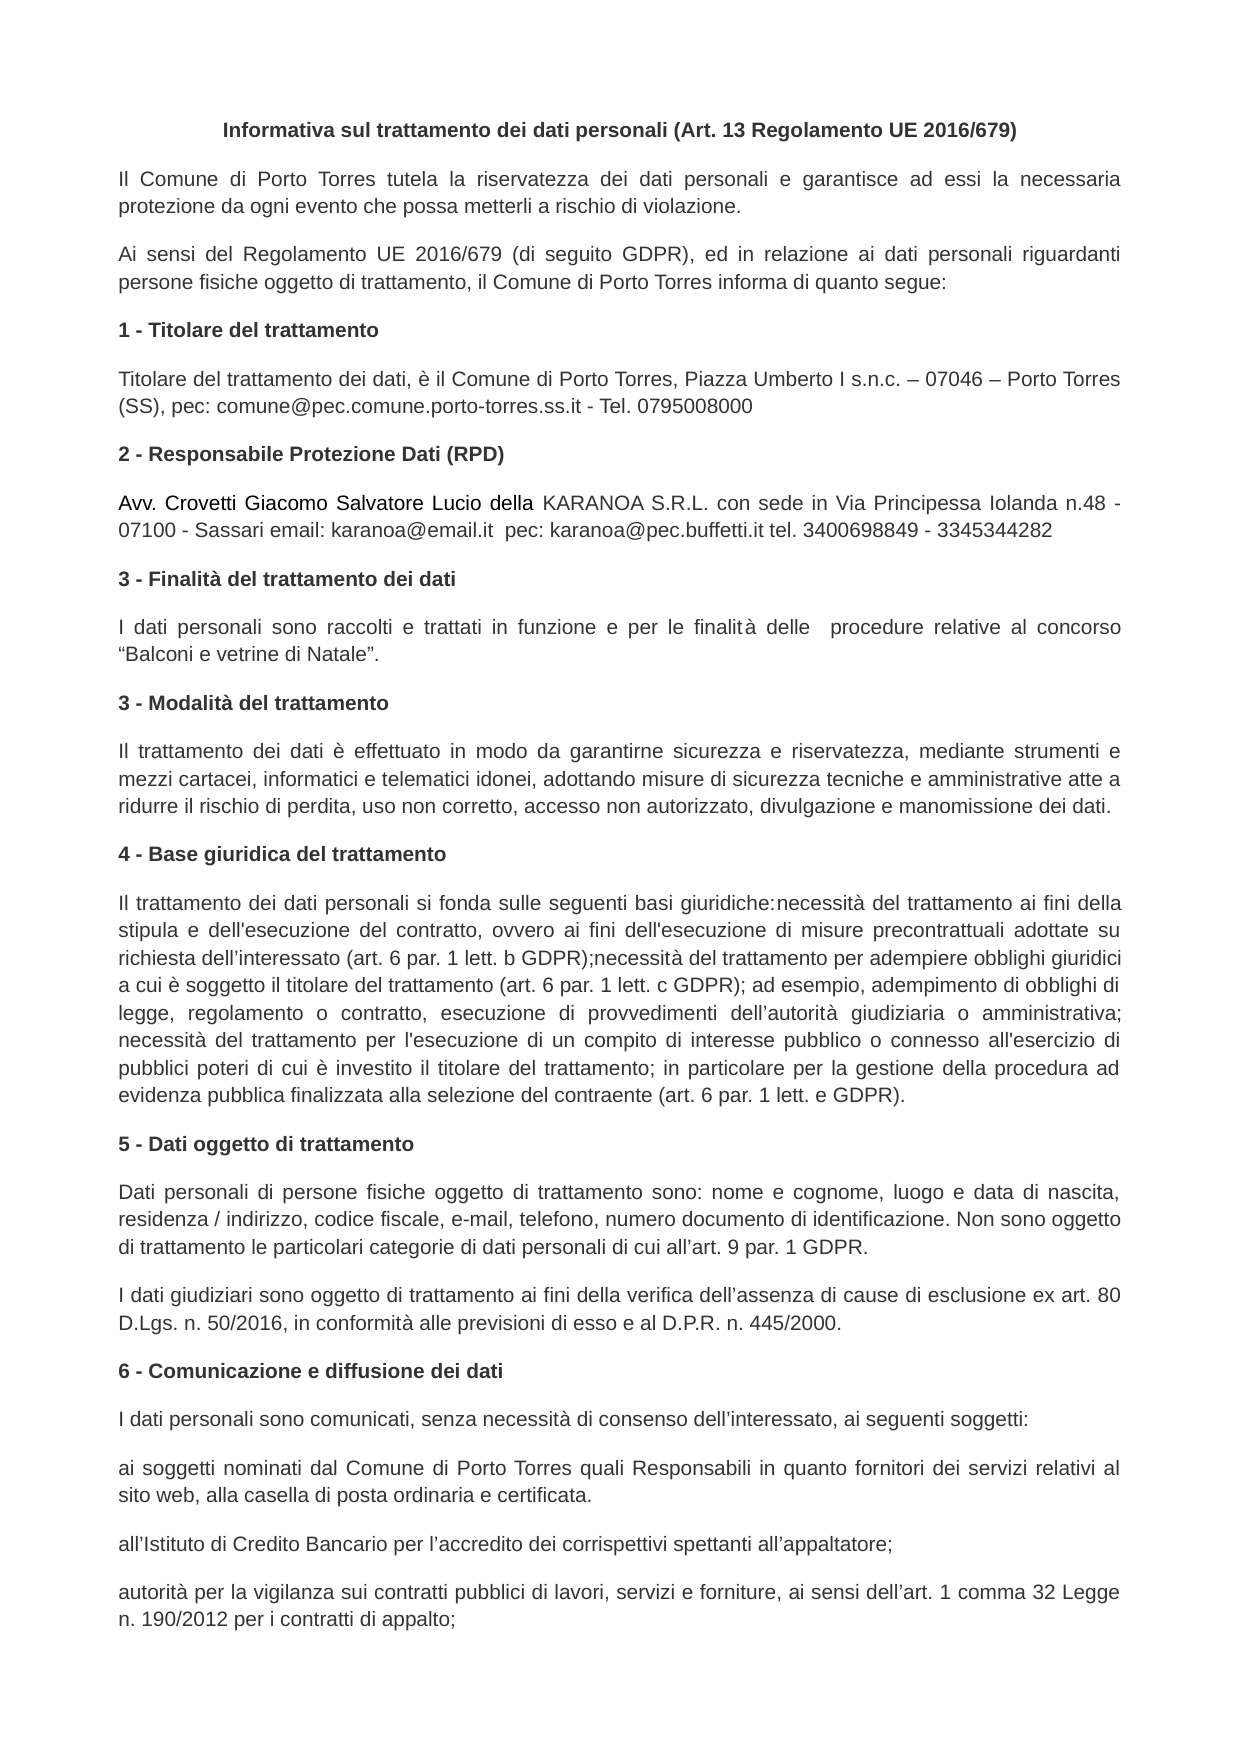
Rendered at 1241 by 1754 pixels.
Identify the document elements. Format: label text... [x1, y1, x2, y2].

text I dati personali sono raccolti e trattati in funzione e per le finalità delle procedure relative al concorso “Balconi e vetrine di Natale”. [118, 615, 1122, 666]
text Dati personali di persone fisiche oggetto di trattamento sono: nome e cognome, luogo e data di nascita, residenza / indirizzo, codice fiscale, e-mail, telefono, numero documento di identificazione. Non sono oggetto di trattamento le particolari categorie di dati personali di cui all’art. 9 par. 1 GDPR. [118, 1180, 1122, 1259]
text 2 - Responsabile Protezione Dati (RPD) [118, 442, 1122, 466]
text I dati personali sono comunicati, senza necessità di consenso dell’interessato, ai seguenti soggetti: [118, 1407, 1122, 1431]
text Informativa sul trattamento dei dati personali (Art. 13 Regolamento UE 2016/679) [118, 118, 1122, 142]
text autorità per la vigilanza sui contratti pubblici di lavori, servizi e forniture, ai sensi dell’art. 1 comma 32 Legge n. 190/2012 per i contratti di appalto; [118, 1580, 1122, 1631]
text Il trattamento dei dati è effettuato in modo da garantirne sicurezza e riservatezza, mediante strumenti e mezzi cartacei, informatici e telematici idonei, adottando misure di sicurezza tecniche e amministrative atte a ridurre il rischio di perdita, uso non corretto, accesso non autorizzato, divulgazione e manomissione dei dati. [118, 739, 1122, 818]
text 5 - Dati oggetto di trattamento [118, 1131, 1122, 1155]
text 6 - Comunicazione e diffusione dei dati [118, 1359, 1122, 1383]
text Titolare del trattamento dei dati, è il Comune di Porto Torres, Piazza Umberto I s.n.c. – 07046 – Porto Torres (SS), pec: comune@pec.comune.porto-torres.ss.it - Tel. 0795008000 [118, 366, 1122, 418]
text 1 - Titolare del trattamento [118, 318, 1122, 342]
text 4 - Base giuridica del trattamento [118, 842, 1122, 866]
text all’Istituto di Credito Bancario per l’accredito dei corrispettivi spettanti all’appaltatore; [118, 1531, 1122, 1555]
text Il trattamento dei dati personali si fonda sulle seguenti basi giuridiche:necessità del trattamento ai fini della stipula e dell'esecuzione del contratto, ovvero ai fini dell'esecuzione di misure precontrattuali adottate su richiesta dell’interessato (art. 6 par. 1 lett. b GDPR);necessità del trattamento per adempiere obblighi giuridici a cui è soggetto il titolare del trattamento (art. 6 par. 1 lett. c GDPR); ad esempio, adempimento di obblighi di legge, regolamento o contratto, esecuzione di provvedimenti dell’autorità giudiziaria o amministrativa; necessità del trattamento per l'esecuzione di un compito di interesse pubblico o connesso all'esercizio di pubblici poteri di cui è investito il titolare del trattamento; in particolare per la gestione della procedura ad evidenza pubblica finalizzata alla selezione del contraente (art. 6 par. 1 lett. e GDPR). [118, 891, 1122, 1107]
text Avv. Crovetti Giacomo Salvatore Lucio della KARANOA S.R.L. con sede in Via Principessa Iolanda n.48 - 07100 - Sassari email: karanoa@email.it pec: karanoa@pec.buffetti.it tel. 3400698849 - 3345344282 [118, 491, 1122, 542]
text ai soggetti nominati dal Comune di Porto Torres quali Responsabili in quanto fornitori dei servizi relativi al sito web, alla casella di posta ordinaria e certificata. [118, 1456, 1122, 1507]
text 3 - Modalità del trattamento [118, 691, 1122, 714]
text 3 - Finalità del trattamento dei dati [118, 566, 1122, 590]
text Ai sensi del Regolamento UE 2016/679 (di seguito GDPR), ed in relazione ai dati personali riguardanti persone fisiche oggetto di trattamento, il Comune di Porto Torres informa di quanto segue: [118, 242, 1122, 294]
text Il Comune di Porto Torres tutela la riservatezza dei dati personali e garantisce ad essi la necessaria protezione da ogni evento che possa metterli a rischio di violazione. [118, 166, 1122, 218]
text I dati giudiziari sono oggetto di trattamento ai fini della verifica dell’assenza di cause di esclusione ex art. 80 D.Lgs. n. 50/2016, in conformità alle previsioni di esso e al D.P.R. n. 445/2000. [118, 1283, 1122, 1334]
